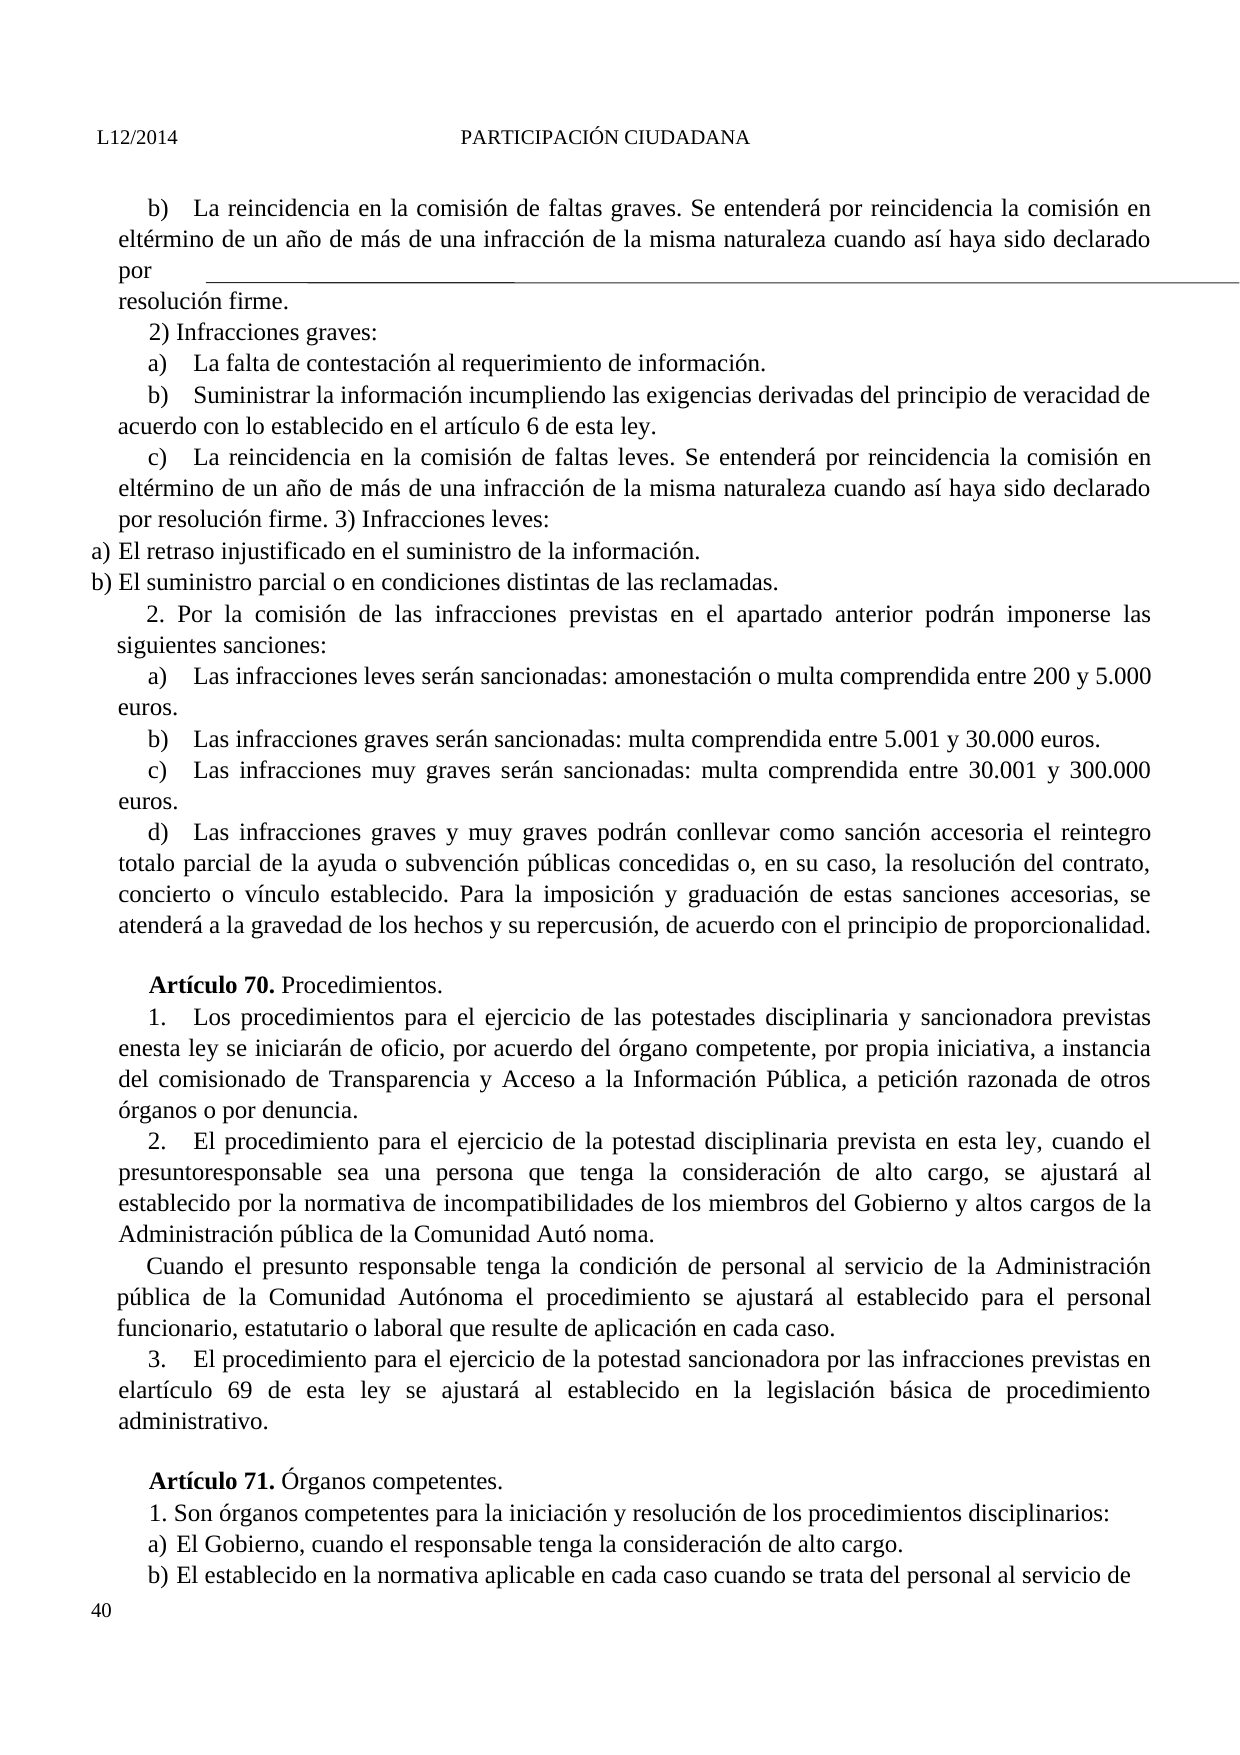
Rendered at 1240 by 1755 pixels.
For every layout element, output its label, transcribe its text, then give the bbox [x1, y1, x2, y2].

list El retraso injustificado en el suministro de la información. [91, 536, 1152, 565]
text Artículo 70. Procedimientos. [149, 971, 1152, 999]
list Suministrar la información incumpliendo las exigencias derivadas del principio de veracidad de [118, 380, 1152, 408]
list El suministro parcial o en condiciones distintas de las reclamadas. [91, 567, 1152, 596]
list El procedimiento para el ejercicio de la potestad sancionadora por las infracciones previstas en elartículo 69 de esta ley se ajustará al establecido en la legislación básica de procedimiento administrativo. [118, 1344, 1152, 1435]
text Cuando el presunto responsable tenga la condición de personal al servicio de la Administración pública de la Comunidad Autónoma el procedimiento se ajustará al establecido para el personal funcionario, estatutario o laboral que resulte de aplicación en cada caso. [117, 1251, 1152, 1342]
text acuerdo con lo establecido en el artículo 6 de esta ley. [118, 411, 1152, 440]
list El establecido en la normativa aplicable en cada caso cuando se trata del personal al servicio de [148, 1560, 1152, 1589]
list El Gobierno, cuando el responsable tenga la consideración de alto cargo. [148, 1529, 1152, 1558]
text 2. Por la comisión de las infracciones previstas en el apartado anterior podrán imponerse las siguientes sanciones: [117, 599, 1152, 658]
list El procedimiento para el ejercicio de la potestad disciplinaria prevista en esta ley, cuando el presuntoresponsable sea una persona que tenga la consideración de alto cargo, se ajustará al establecido por la normativa de incompatibilidades de los miembros del Gobierno y altos cargos de la Administración pública de la Comunidad Autó noma. [118, 1126, 1152, 1248]
list Los procedimientos para el ejercicio de las potestades disciplinaria y sancionadora previstas enesta ley se iniciarán de oficio, por acuerdo del órgano competente, por propia iniciativa, a instancia del comisionado de Transparencia y Acceso a la Información Pública, a petición razonada de otros órganos o por denuncia. [118, 1002, 1152, 1124]
text euros. [118, 692, 1152, 721]
list Las infracciones graves serán sancionadas: multa comprendida entre 5.001 y 30.000 euros. [118, 724, 1152, 752]
list La falta de contestación al requerimiento de información. [118, 348, 1152, 377]
text 1. Son órganos competentes para la iniciación y resolución de los procedimientos disciplinarios: [149, 1498, 1152, 1526]
list Las infracciones leves serán sancionadas: amonestación o multa comprendida entre 200 y 5.000 [118, 661, 1152, 690]
list Las infracciones muy graves serán sancionadas: multa comprendida entre 30.001 y 300.000 euros. [118, 755, 1152, 815]
list La reincidencia en la comisión de faltas graves. Se entenderá por reincidencia la comisión en eltérmino de un año de más de una infracción de la misma naturaleza cuando así haya sido declarado por resolución firme. [118, 193, 1152, 314]
list Las infracciones graves y muy graves podrán conllevar como sanción accesoria el reintegro totalo parcial de la ayuda o subvención públicas concedidas o, en su caso, la resolución del contrato, concierto o vínculo establecido. Para la imposición y graduación de estas sanciones accesorias, se atenderá a la gravedad de los hechos y su repercusión, de acuerdo con el principio de proporcionalidad. [118, 817, 1152, 939]
list La reincidencia en la comisión de faltas leves. Se entenderá por reincidencia la comisión en eltérmino de un año de más de una infracción de la misma naturaleza cuando así haya sido declarado por resolución firme. 3) Infracciones leves: [118, 442, 1152, 533]
text 2) Infracciones graves: [149, 317, 1152, 346]
text Artículo 71. Órganos competentes. [149, 1466, 1152, 1495]
